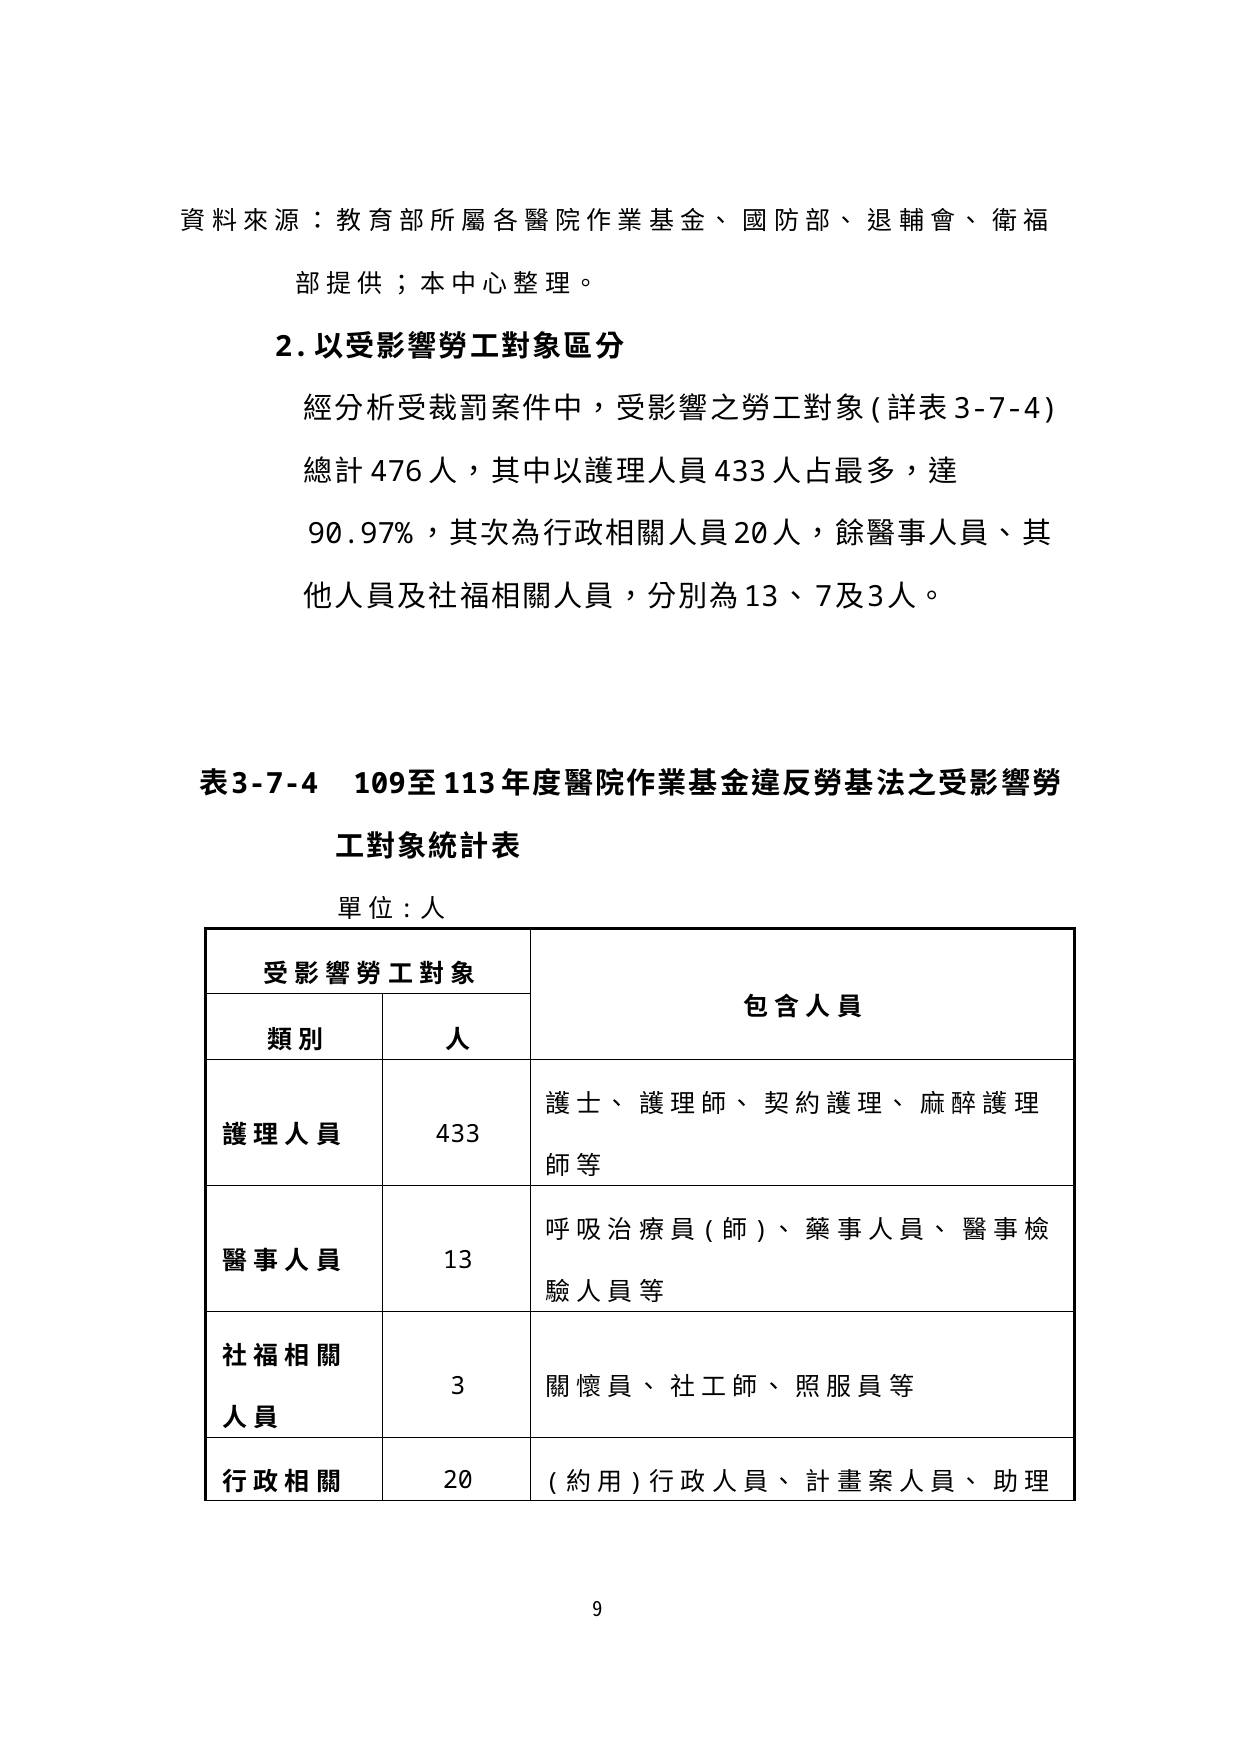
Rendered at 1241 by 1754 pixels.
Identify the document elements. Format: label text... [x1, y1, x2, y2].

table_cell 20 [383, 1438, 530, 1500]
text 2.以受影響勞工對象區分 [266, 302, 1063, 365]
table_cell 護理人員 [207, 1060, 382, 1184]
text 資料來源：教育部所屬各醫院作業基金、國防部、退輔會、衛福部提供；本中心整理。 [163, 177, 1063, 302]
table_header 包含人員 [531, 930, 1073, 1058]
table_cell 社福相關人員 [207, 1312, 382, 1437]
table_header 受影響勞工對象 [207, 930, 530, 993]
table_cell (約用)行政人員、計畫案人員、助理 [531, 1438, 1073, 1500]
table_cell 類別 [207, 994, 382, 1058]
table_cell 人 [383, 994, 530, 1058]
table_cell 行政相關 [207, 1438, 382, 1500]
text 經分析受裁罰案件中，受影響之勞工對象(詳表3-7-4)總計476人，其中以護理人員433人占最多，達90.97%，其次為行政相關人員20人，餘醫事人員、其他人員及社福相關人員，分別為13、7及3人。 [295, 365, 1063, 615]
table_cell 13 [383, 1186, 530, 1311]
table_cell 護士、護理師、契約護理、麻醉護理師等 [531, 1060, 1073, 1184]
table_cell 呼吸治療員(師)、藥事人員、醫事檢驗人員等 [531, 1186, 1073, 1311]
table_cell 醫事人員 [207, 1186, 382, 1311]
table_cell 3 [383, 1312, 530, 1437]
table_cell 關懷員、社工師、照服員等 [531, 1312, 1073, 1437]
text 表3-7-4 109至113年度醫院作業基金違反勞基法之受影響勞工對象統計表 單位:人 [192, 740, 1063, 927]
table_cell 433 [383, 1060, 530, 1184]
